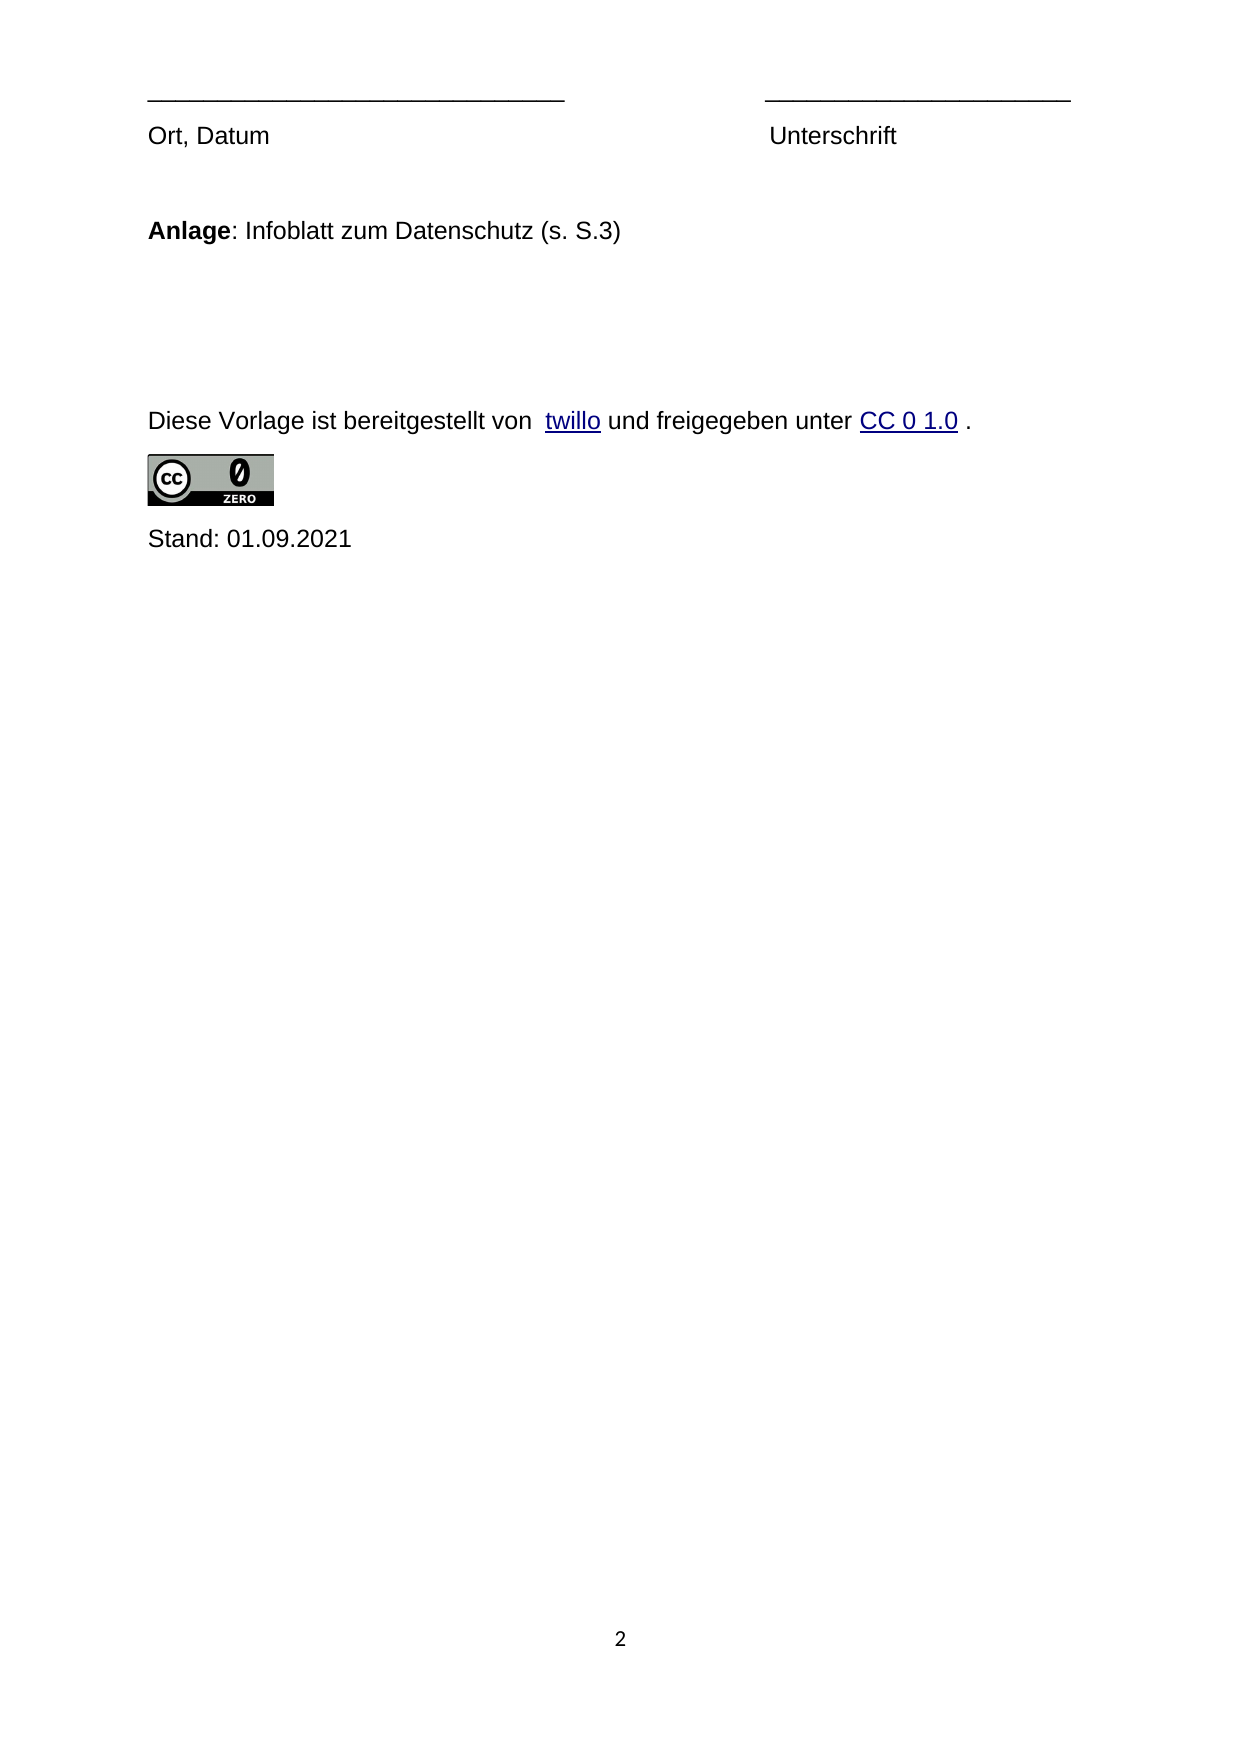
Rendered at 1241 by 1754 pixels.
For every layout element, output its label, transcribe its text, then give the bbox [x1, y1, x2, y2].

text Ort, Datum Unterschrift [148, 121, 1093, 150]
text Anlage: Infoblatt zum Datenschutz (s. S.3) [148, 216, 1093, 245]
text Stand: 01.09.2021 [148, 524, 1093, 553]
text ______________________________ ______________________ [148, 74, 1093, 102]
text Diese Vorlage ist bereitgestellt von twillo und freigegeben unter CC 0 1.0 . [148, 406, 1093, 436]
